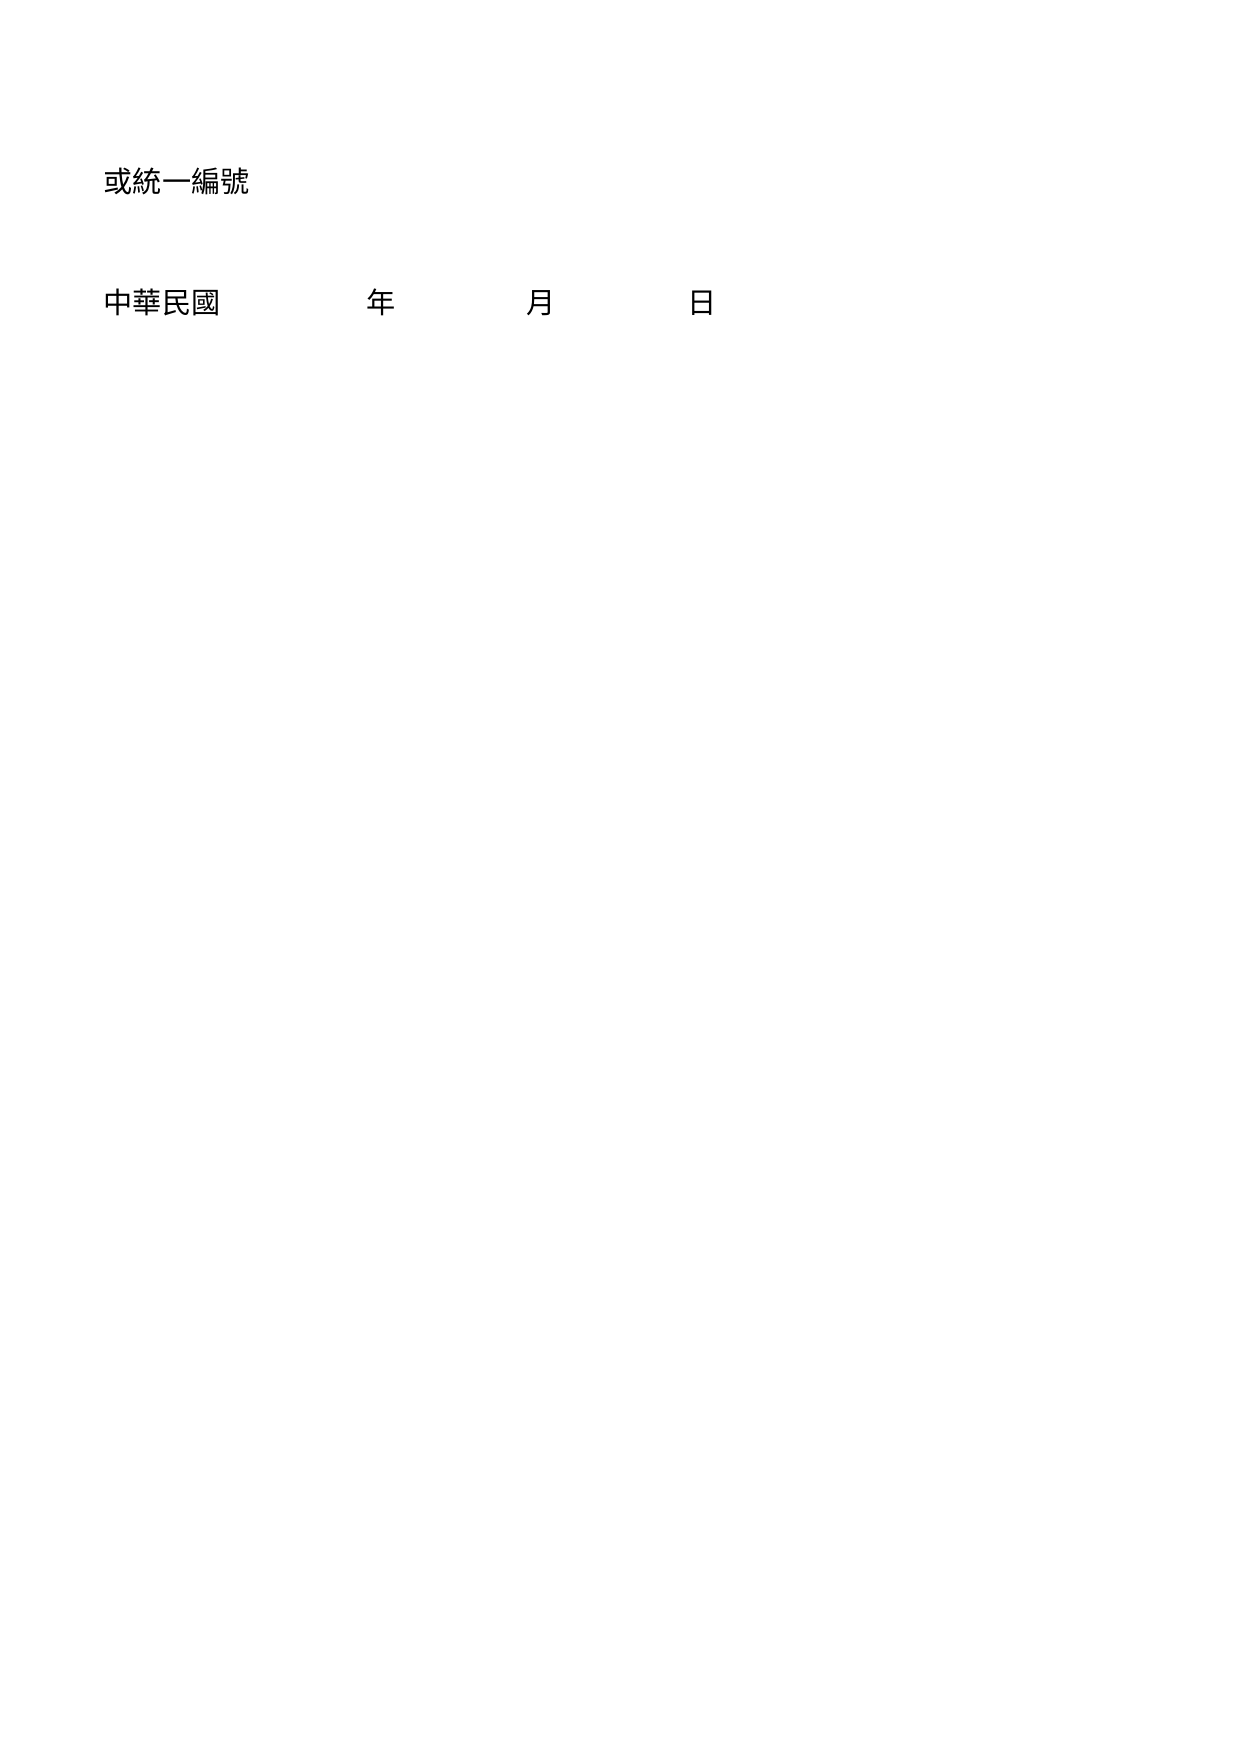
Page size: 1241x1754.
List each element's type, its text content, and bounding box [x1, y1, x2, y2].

text 或統一編號 [103, 158, 1140, 201]
text 中華民國 年 月 日 [103, 280, 1140, 322]
